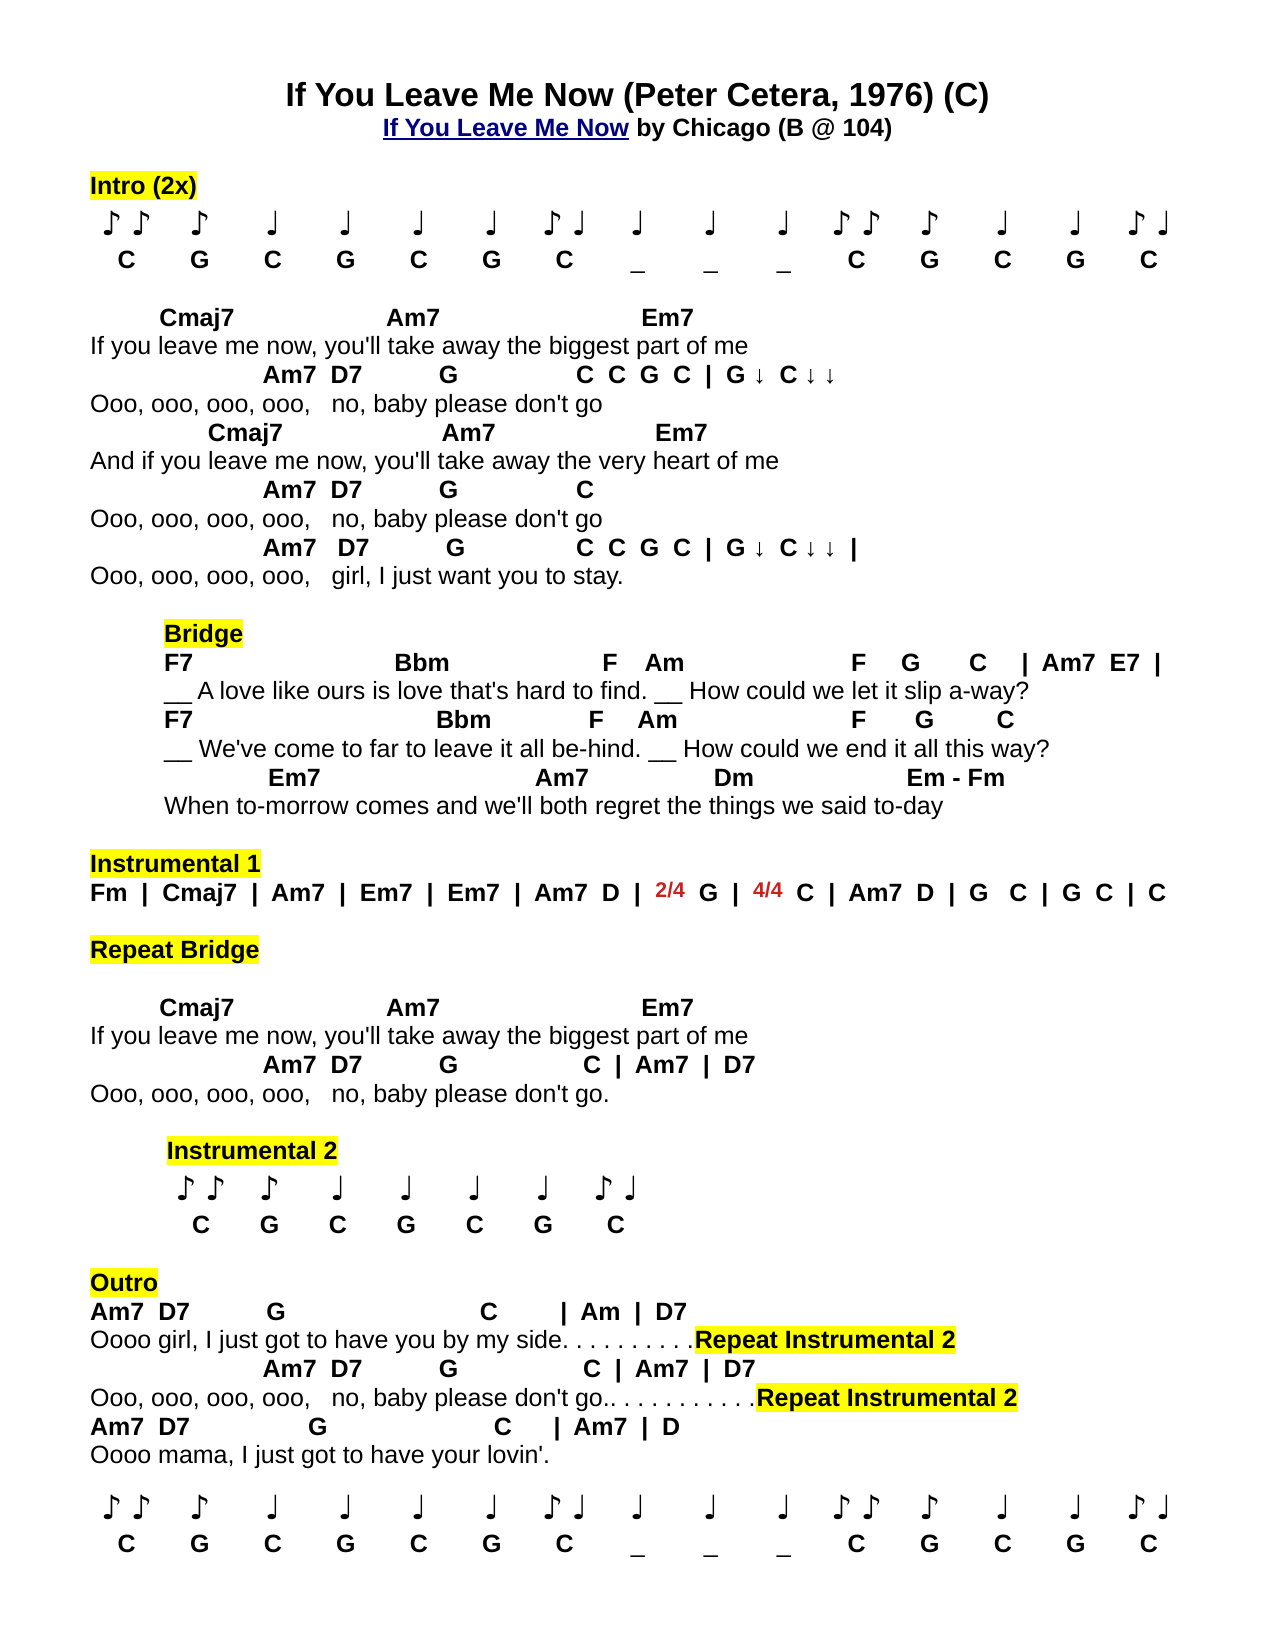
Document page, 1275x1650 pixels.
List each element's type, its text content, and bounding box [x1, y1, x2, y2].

text If You Leave Me Now (Peter Cetera, 1976) (C) [90, 75, 1185, 113]
table_cell G [163, 245, 236, 274]
text And if you leave me now, you'll take away the very heart of me [90, 446, 1185, 475]
table_cell ♩ [304, 1165, 372, 1211]
table_cell C [820, 245, 893, 274]
text Em7 Am7 Dm Em - Fm [164, 763, 1185, 791]
text Oooo girl, I just got to have you by my side. . . . . . . . . .Repeat Instrumental 2 [90, 1326, 1185, 1354]
text Am7 D7 G C | Am7 | D [90, 1412, 1185, 1441]
table_cell C [1112, 1529, 1185, 1558]
table_header ♪ [893, 200, 966, 245]
table_cell _ [674, 245, 747, 274]
table_cell C [382, 245, 455, 274]
table_header ♩ [455, 1484, 528, 1529]
text __ We've come to far to leave it all be-hind. __ How could we end it all this way? [164, 734, 1185, 763]
table_cell G [455, 245, 528, 274]
table_cell _ [747, 245, 820, 274]
table_header ♩ [601, 1484, 674, 1529]
table_header ♪ ♪ [820, 1484, 893, 1529]
text Am7 D7 G C [90, 475, 1185, 504]
table_cell G [1039, 1529, 1112, 1558]
table_cell ♩ [440, 1165, 509, 1211]
text F7 Bbm F Am F G C | Am7 E7 | [164, 648, 1185, 676]
table_header ♪ [893, 1484, 966, 1529]
table_header ♪ ♩ [1112, 200, 1185, 245]
table_cell C [304, 1211, 372, 1239]
text If You Leave Me Now by Chicago (B @ 104) [90, 113, 1185, 142]
table_cell C [90, 245, 163, 274]
table_header ♩ [309, 1484, 382, 1529]
text Outro [90, 1268, 1185, 1297]
text Am7 D7 G C C G C | G ↓ C ↓ ↓ [90, 360, 1185, 389]
table_cell C [167, 1211, 235, 1239]
table_cell ♪ [235, 1165, 303, 1211]
table_cell C [528, 1529, 601, 1558]
table_header ♩ [382, 200, 455, 245]
table_header ♪ ♩ [1112, 1484, 1185, 1529]
table_cell _ [601, 1529, 674, 1558]
table_cell G [235, 1211, 303, 1239]
table_cell G [509, 1211, 577, 1239]
table_cell _ [601, 245, 674, 274]
text When to-morrow comes and we'll both regret the things we said to-day [164, 791, 1185, 820]
table_header ♩ [309, 200, 382, 245]
text Am7 D7 G C | Am | D7 [90, 1297, 1185, 1326]
table_header ♩ [1039, 1484, 1112, 1529]
table_cell C [528, 245, 601, 274]
table_cell C [966, 245, 1039, 274]
table_header ♩ [601, 200, 674, 245]
table_cell C [236, 245, 309, 274]
table_header ♩ [747, 200, 820, 245]
text Am7 D7 G C | Am7 | D7 [90, 1354, 1185, 1383]
table_cell G [893, 1529, 966, 1558]
table_cell _ [674, 1529, 747, 1558]
text If you leave me now, you'll take away the biggest part of me [90, 1021, 1185, 1050]
table_header ♩ [236, 1484, 309, 1529]
text Ooo, ooo, ooo, ooo, no, baby please don't go [90, 504, 1185, 533]
text __ A love like ours is love that's hard to find. __ How could we let it slip a-way? [164, 676, 1185, 705]
table_header ♩ [674, 200, 747, 245]
table_header ♩ [455, 200, 528, 245]
text Repeat Bridge [90, 935, 1185, 964]
table_cell G [309, 1529, 382, 1558]
table_cell ♩ [509, 1165, 577, 1211]
table_cell G [455, 1529, 528, 1558]
text Am7 D7 G C C G C | G ↓ C ↓ ↓ | [90, 533, 1185, 561]
table_header ♩ [966, 1484, 1039, 1529]
table_cell G [1039, 245, 1112, 274]
text Ooo, ooo, ooo, ooo, no, baby please don't go [90, 389, 1185, 418]
table_header ♩ [1039, 200, 1112, 245]
table_cell _ [747, 1529, 820, 1558]
table_header ♩ [674, 1484, 747, 1529]
text Cmaj7 Am7 Em7 [90, 303, 1185, 331]
table_cell G [163, 1529, 236, 1558]
text If you leave me now, you'll take away the biggest part of me [90, 331, 1185, 360]
table_cell ♩ [372, 1165, 440, 1211]
table_header Instrumental 2 [167, 1136, 654, 1165]
table_cell C [966, 1529, 1039, 1558]
text Cmaj7 Am7 Em7 [90, 993, 1185, 1021]
text F7 Bbm F Am F G C [164, 705, 1185, 734]
table_header ♩ [236, 200, 309, 245]
table_header ♪ ♪ [820, 200, 893, 245]
table_cell C [382, 1529, 455, 1558]
text Ooo, ooo, ooo, ooo, no, baby please don't go.. . . . . . . . . . .Repeat Instrumental 2 [90, 1383, 1185, 1412]
table_cell C [440, 1211, 509, 1239]
text Ooo, ooo, ooo, ooo, girl, I just want you to stay. [90, 561, 1185, 590]
text Bridge [164, 619, 1185, 648]
table_cell G [309, 245, 382, 274]
table_cell G [893, 245, 966, 274]
table_header ♩ [966, 200, 1039, 245]
table_header ♩ [747, 1484, 820, 1529]
table_cell ♪ ♪ [167, 1165, 235, 1211]
text Instrumental 1 [90, 849, 1185, 878]
table_cell C [1112, 245, 1185, 274]
table_header ♪ ♩ [528, 200, 601, 245]
table_header ♪ [163, 200, 236, 245]
table_cell C [236, 1529, 309, 1558]
text Cmaj7 Am7 Em7 [90, 418, 1185, 446]
table_cell C [577, 1211, 654, 1239]
table_cell C [820, 1529, 893, 1558]
table_header ♩ [382, 1484, 455, 1529]
table_header ♪ ♩ [528, 1484, 601, 1529]
table_cell G [372, 1211, 440, 1239]
table_cell C [90, 1529, 163, 1558]
table_header ♪ ♪ [90, 200, 163, 245]
text Fm | Cmaj7 | Am7 | Em7 | Em7 | Am7 D | 2/4 G | 4/4 C | Am7 D | G C | G C | C [90, 878, 1185, 906]
table_header ♪ ♪ [90, 1484, 163, 1529]
text Am7 D7 G C | Am7 | D7 [90, 1050, 1185, 1079]
text Oooo mama, I just got to have your lovin'. [90, 1441, 1185, 1469]
table_header ♪ [163, 1484, 236, 1529]
table_cell ♪ ♩ [577, 1165, 654, 1211]
text Ooo, ooo, ooo, ooo, no, baby please don't go. [90, 1079, 1185, 1108]
text Intro (2x) [90, 171, 1185, 200]
